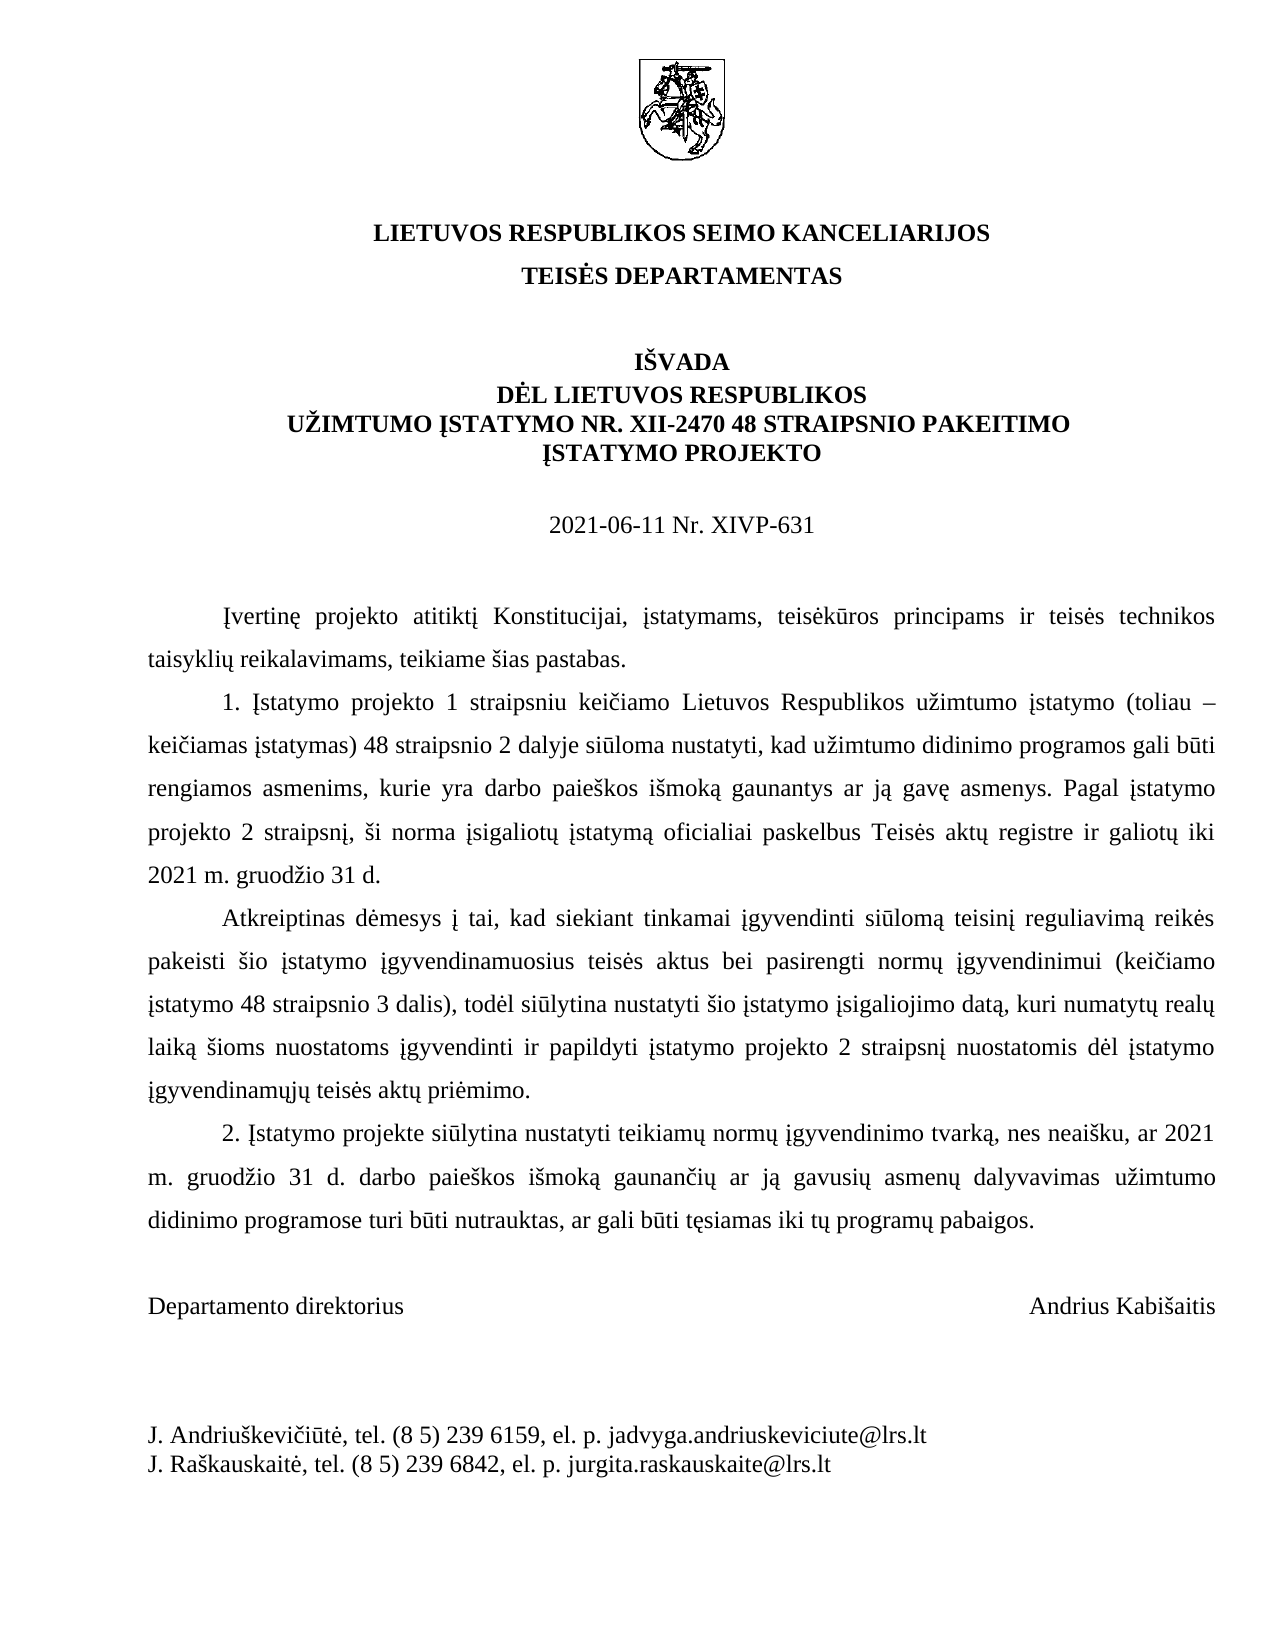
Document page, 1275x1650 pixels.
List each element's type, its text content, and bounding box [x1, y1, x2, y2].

text IŠVADA [148, 347, 1216, 376]
text J. Raškauskaitė, tel. (8 5) 239 6842, el. p. jurgita.raskauskaite@lrs.lt [148, 1449, 1216, 1478]
text 1. Įstatymo projekto 1 straipsniu keičiamo Lietuvos Respublikos užimtumo įstatymo (toliau – keičiamas įstatymas) 48 straipsnio 2 dalyje siūloma nustatyti, kad užimtumo didinimo programos gali būti rengiamos asmenims, kurie yra darbo paieškos išmoką gaunantys ar ją gavę asmenys. Pagal įstatymo projekto 2 straipsnį, ši norma įsigaliotų įstatymą oficialiai paskelbus Teisės aktų registre ir galiotų iki 2021 m. gruodžio 31 d. [148, 687, 1216, 888]
text Departamento direktorius Andrius Kabišaitis [148, 1291, 1216, 1320]
text Atkreiptinas dėmesys į tai, kad siekiant tinkamai įgyvendinti siūlomą teisinį reguliavimą reikės pakeisti šio įstatymo įgyvendinamuosius teisės aktus bei pasirengti normų įgyvendinimui (keičiamo įstatymo 48 straipsnio 3 dalis), todėl siūlytina nustatyti šio įstatymo įsigaliojimo datą, kuri numatytų realų laiką šioms nuostatoms įgyvendinti ir papildyti įstatymo projekto 2 straipsnį nuostatomis dėl įstatymo įgyvendinamųjų teisės aktų priėmimo. [148, 903, 1216, 1104]
text 2021-06-11 Nr. XIVP-631 [148, 510, 1216, 539]
subtitle TEISĖS DEPARTAMENTAS [148, 261, 1216, 290]
text Įvertinę projekto atitiktį Konstitucijai, įstatymams, teisėkūros principams ir teisės technikos taisyklių reikalavimams, teikiame šias pastabas. [148, 601, 1216, 673]
text ĮSTATYMO PROJEKTO [148, 438, 1216, 467]
text 2. Įstatymo projekte siūlytina nustatyti teikiamų normų įgyvendinimo tvarką, nes neaišku, ar 2021 m. gruodžio 31 d. darbo paieškos išmoką gaunančių ar ją gavusių asmenų dalyvavimas užimtumo didinimo programose turi būti nutrauktas, ar gali būti tęsiamas iki tų programų pabaigos. [148, 1118, 1216, 1233]
text LIETUVOS RESPUBLIKOS SEIMO KANCELIARIJOS [148, 218, 1216, 247]
text J. Andriuškevičiūtė, tel. (8 5) 239 6159, el. p. jadvyga.andriuskeviciute@lrs.lt [148, 1420, 1216, 1449]
text UŽIMTUMO ĮSTATYMO NR. XII-2470 48 STRAIPSNIO PAKEITIMO [148, 409, 1216, 438]
text DĖL LIETUVOS RESPUBLIKOS [148, 381, 1216, 409]
